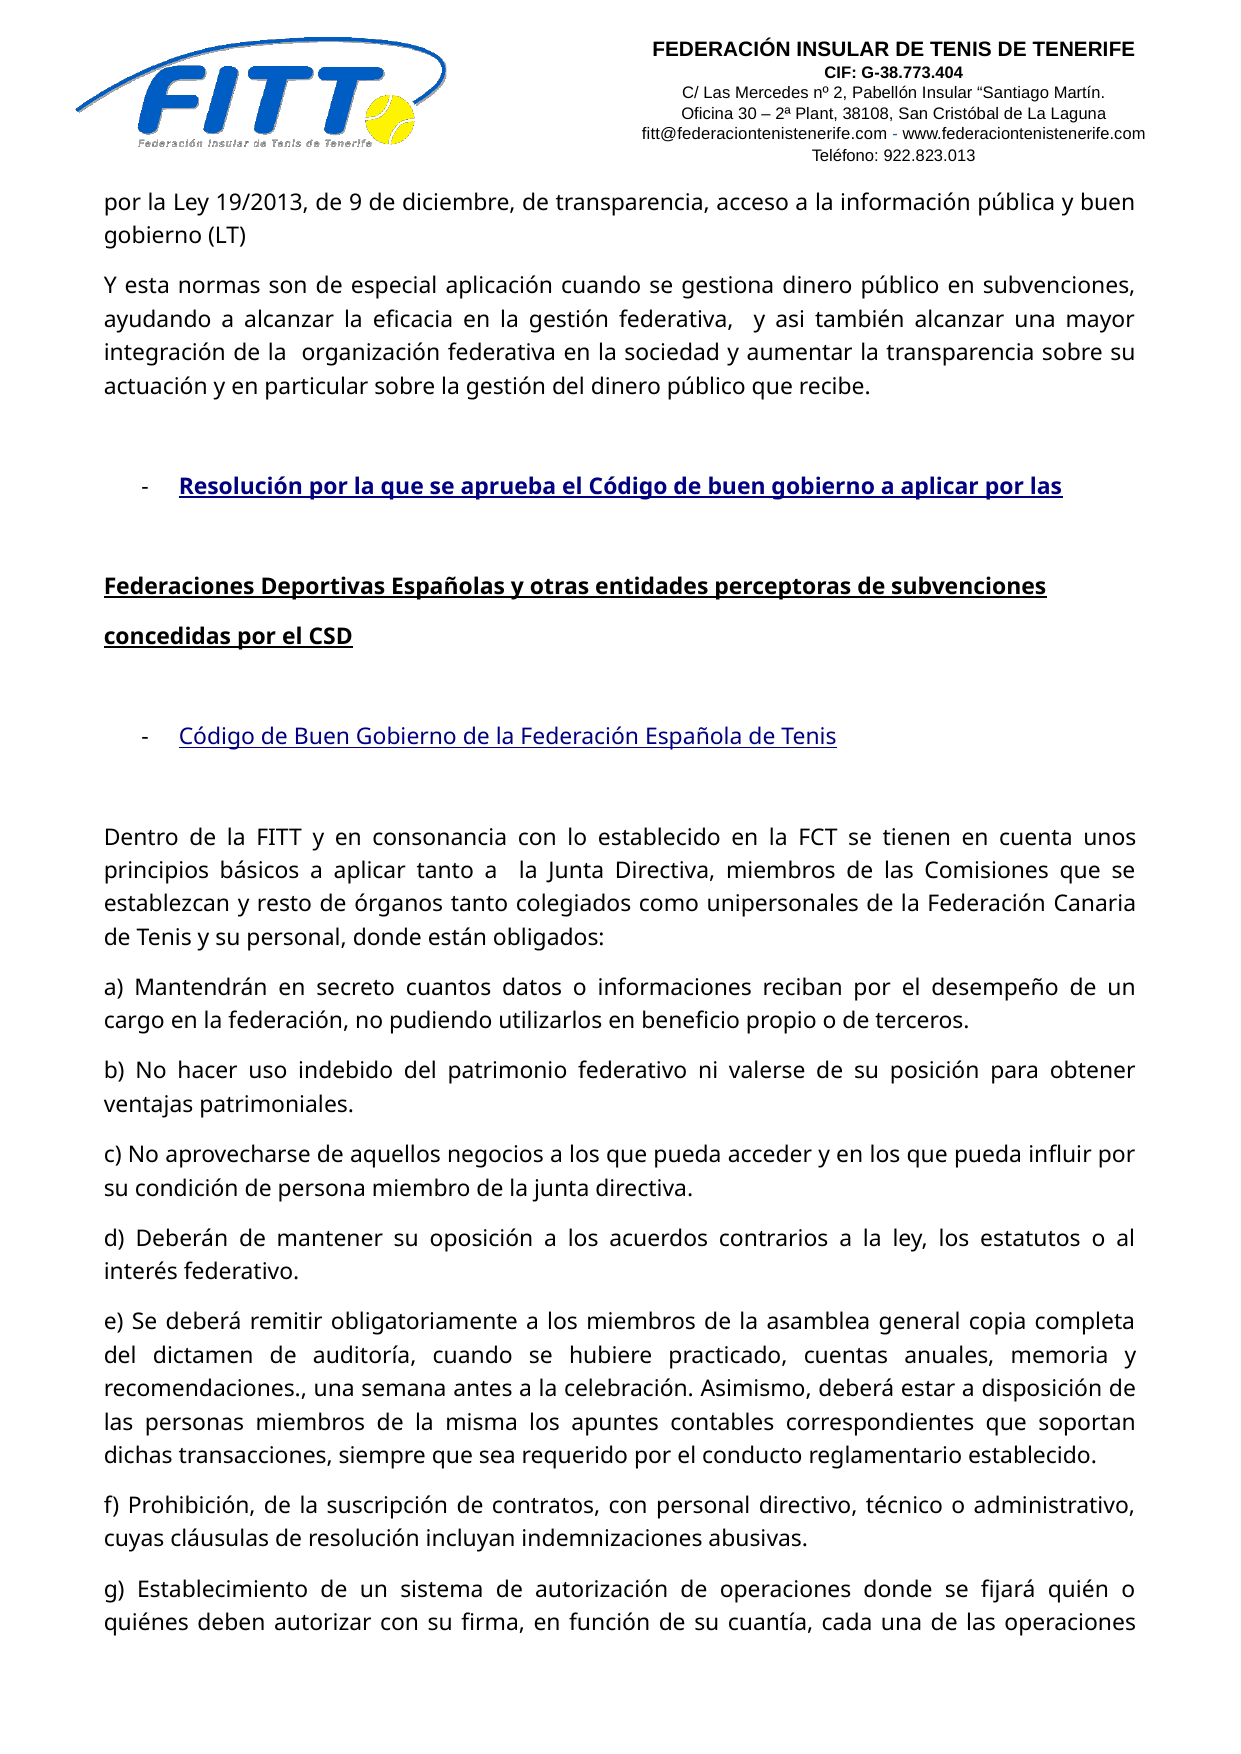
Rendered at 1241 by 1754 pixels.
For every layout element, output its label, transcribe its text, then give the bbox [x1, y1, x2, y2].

text c) No aprovecharse de aquellos negocios a los que pueda acceder y en los que pueda influir por su condición de persona miembro de la junta directiva. [103, 1138, 1137, 1203]
text g) Establecimiento de un sistema de autorización de operaciones donde se fijará quién o quiénes deben autorizar con su firma, en función de su cuantía, cada una de las operaciones [103, 1572, 1137, 1637]
text concedidas por el CSD [103, 620, 1137, 651]
list Código de Buen Gobierno de la Federación Española de Tenis [141, 720, 1137, 752]
text f) Prohibición, de la suscripción de contratos, con personal directivo, técnico o administrativo, cuyas cláusulas de resolución incluyan indemnizaciones abusivas. [103, 1489, 1137, 1554]
text d) Deberán de mantener su oposición a los acuerdos contrarios a la ley, los estatutos o al interés federativo. [103, 1222, 1137, 1286]
text e) Se deberá remitir obligatoriamente a los miembros de la asamblea general copia completa del dictamen de auditoría, cuando se hubiere practicado, cuentas anuales, memoria y recomendaciones., una semana antes a la celebración. Asimismo, deberá estar a disposición de las personas miembros de la misma los apuntes contables correspondientes que soportan dichas transacciones, siempre que sea requerido por el conducto reglamentario establecido. [103, 1305, 1137, 1470]
list Resolución por la que se aprueba el Código de buen gobierno a aplicar por las [141, 470, 1137, 501]
text b) No hacer uso indebido del patrimonio federativo ni valerse de su posición para obtener ventajas patrimoniales. [103, 1054, 1137, 1119]
text Federaciones Deportivas Españolas y otras entidades perceptoras de subvenciones [103, 570, 1137, 601]
text Dentro de la FITT y en consonancia con lo establecido en la FCT se tienen en cuenta unos principios básicos a aplicar tanto a la Junta Directiva, miembros de las Comisiones que se establezcan y resto de órganos tanto colegiados como unipersonales de la Federación Canaria de Tenis y su personal, donde están obligados: [103, 821, 1137, 952]
text a) Mantendrán en secreto cuantos datos o informaciones reciban por el desempeño de un cargo en la federación, no pudiendo utilizarlos en beneficio propio o de terceros. [103, 971, 1137, 1036]
text Y esta normas son de especial aplicación cuando se gestiona dinero público en subvenciones, ayudando a alcanzar la eficacia en la gestión federativa, y asi también alcanzar una mayor integración de la organización federativa en la sociedad y aumentar la transparencia sobre su actuación y en particular sobre la gestión del dinero público que recibe. [103, 269, 1137, 401]
text por la Ley 19/2013, de 9 de diciembre, de transparencia, acceso a la información pública y buen gobierno (LT) [103, 186, 1137, 250]
